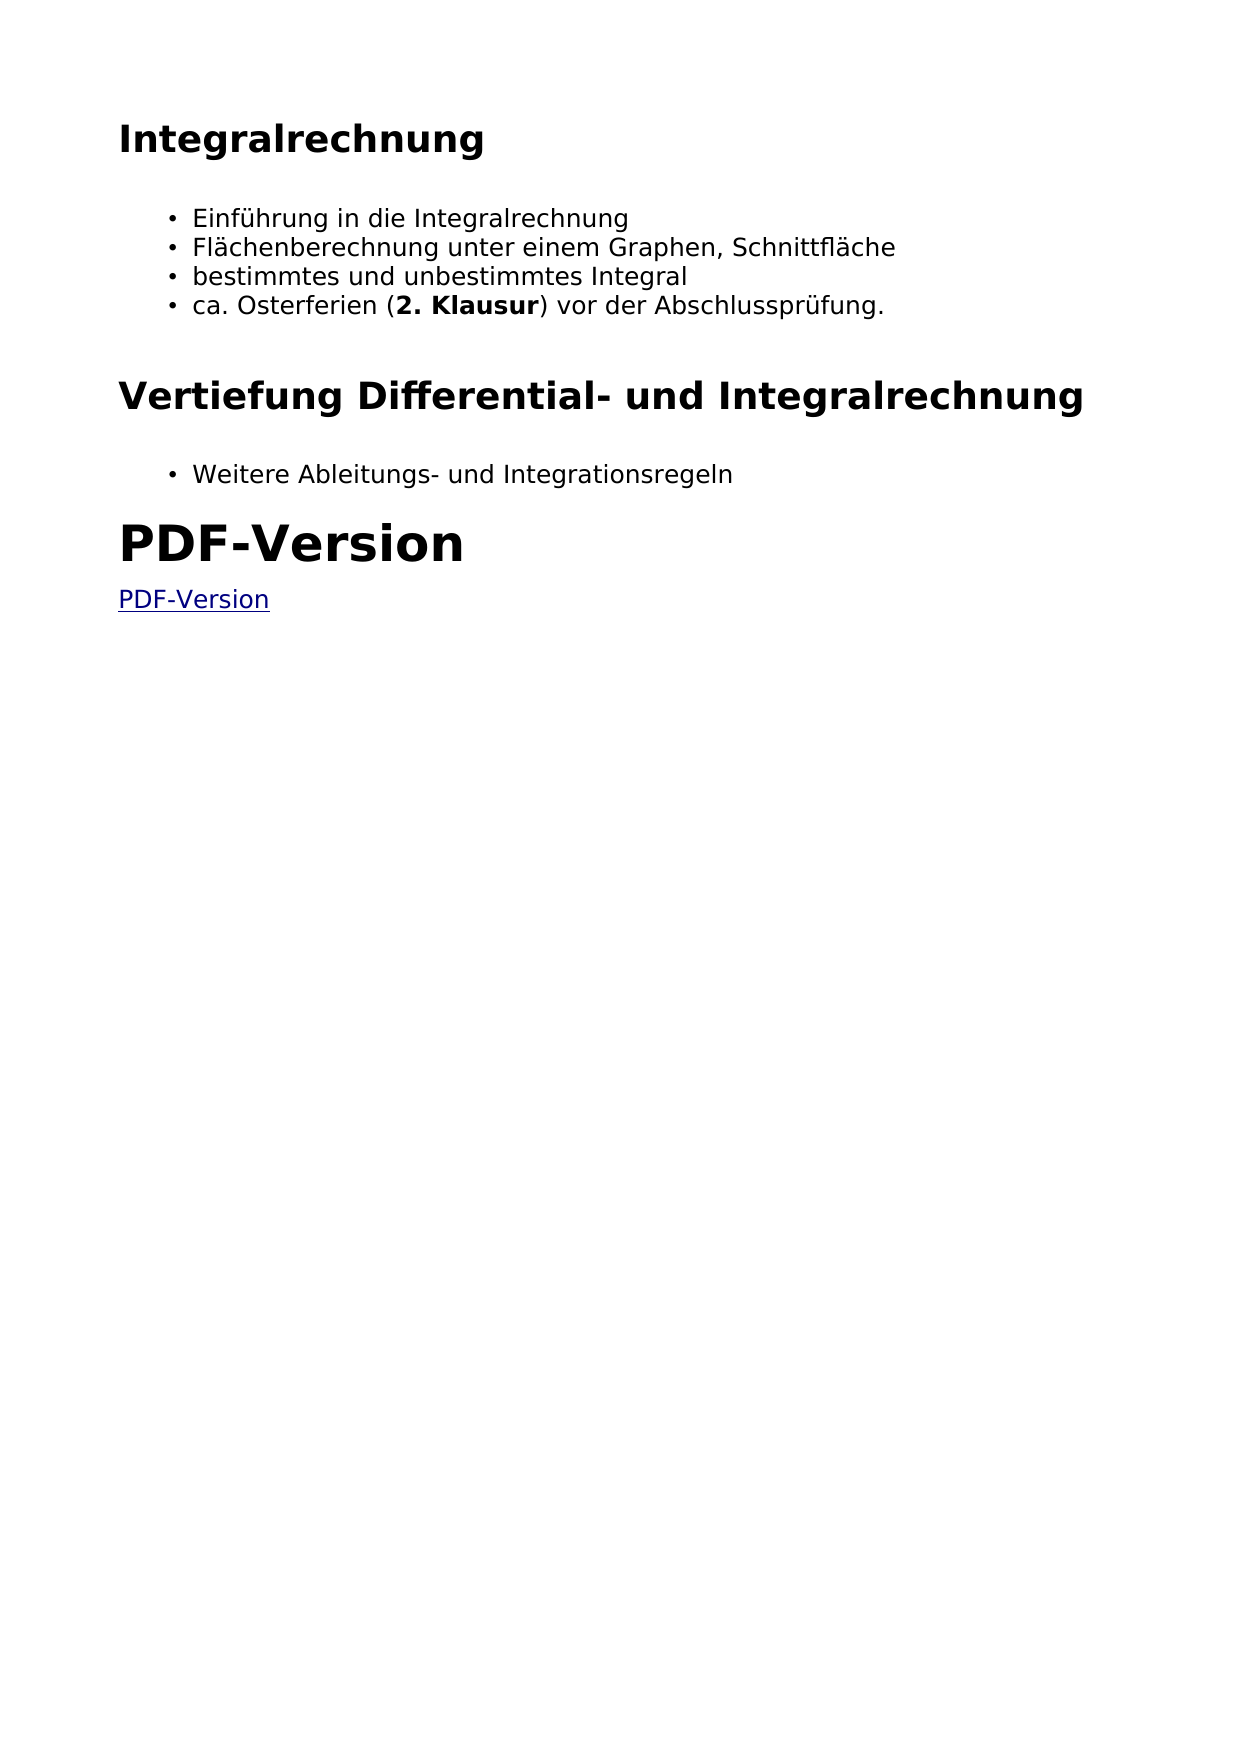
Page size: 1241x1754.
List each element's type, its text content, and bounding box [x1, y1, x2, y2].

subtitle Integralrechnung [118, 118, 1122, 162]
list ca. Osterferien (2. Klausur) vor der Abschlussprüfung. [177, 291, 1122, 320]
list Einführung in die Integralrechnung [177, 204, 1122, 233]
list Flächenberechnung unter einem Graphen, Schnittfläche [177, 233, 1122, 262]
text PDF-Version [118, 585, 1122, 614]
subtitle Vertiefung Differential- und Integralrechnung [118, 375, 1122, 418]
subtitle PDF-Version [118, 515, 1122, 573]
list bestimmtes und unbestimmtes Integral [177, 262, 1122, 291]
list Weitere Ableitungs- und Integrationsregeln [177, 461, 1122, 490]
